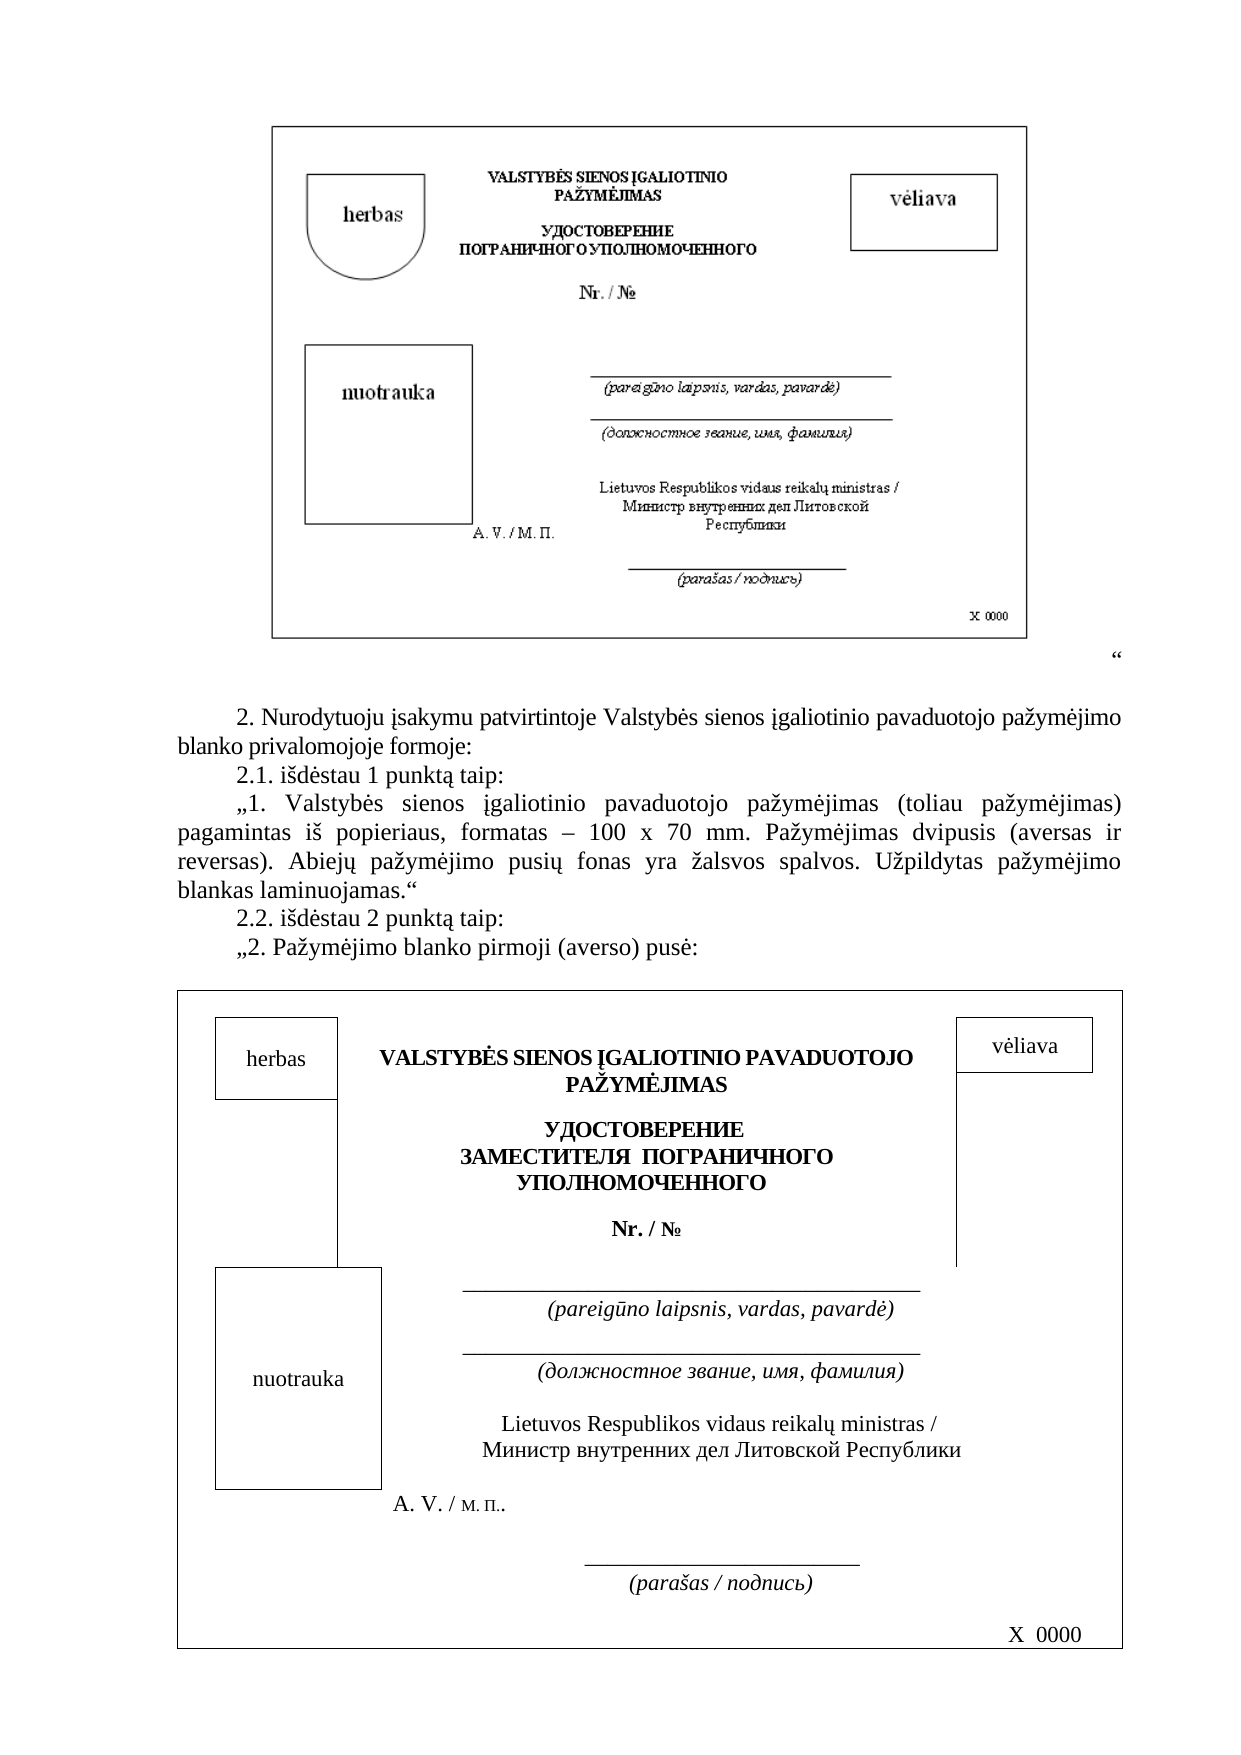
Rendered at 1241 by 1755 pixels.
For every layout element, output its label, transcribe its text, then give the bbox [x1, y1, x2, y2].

table_cell herbas [216, 1018, 337, 1099]
table_cell [178, 1017, 215, 1044]
table_cell A. V. / М. П.. [381, 1489, 992, 1516]
table_cell [1093, 1045, 1122, 1072]
table_cell [178, 1489, 215, 1516]
table_cell valstybės sienos įgaliotinio PAVADUOTOJO PAŽYMĖJIMAS УДОСТОВЕРЕНИЕ ЗАМЕСТИТЕЛЯ пограничного уполномоченного Nr. / № [338, 1017, 956, 1267]
table_cell [215, 1516, 381, 1595]
table_cell [215, 1127, 337, 1267]
table_cell [1093, 1595, 1122, 1622]
table_cell [178, 1516, 215, 1595]
table_cell nuotrauka [216, 1268, 381, 1489]
table_header [337, 991, 957, 1017]
text 2.2. išdėstau 2 punktą taip: [177, 903, 1122, 932]
table_cell [993, 1516, 1093, 1595]
table_cell X 0000 [993, 1622, 1093, 1648]
table_cell vėliava [957, 1018, 1092, 1072]
table_cell [215, 1622, 381, 1648]
table_cell [993, 1489, 1093, 1516]
table_cell [178, 1099, 215, 1127]
table_cell [1093, 1099, 1122, 1127]
table_cell [957, 1073, 1093, 1099]
table_cell [957, 1127, 1093, 1267]
table_cell [993, 1267, 1093, 1489]
text „1. Valstybės sienos įgaliotinio pavaduotojo pažymėjimas (toliau pažymėjimas) pagamintas iš popieriaus, formatas – 100 x 70 mm. Pažymėjimas dvipusis (aversas ir reversas). Abiejų pažymėjimo pusių fonas yra žalsvos spalvos. Užpildytas pažymėjimo blankas laminuojamas.“ [177, 788, 1122, 903]
table_cell _ (pareigūno laipsnis, vardas, pavardė) _ (должностное звание, имя, фамилия) Lietuvos Respublikos vidaus reikalų ministras / Министр внутренних дел Литовской Республики [382, 1267, 992, 1489]
table_cell [1093, 1516, 1122, 1595]
table_cell [957, 1099, 1093, 1127]
table_header [1093, 991, 1122, 1017]
table_cell [215, 1100, 337, 1127]
table_cell [1093, 1622, 1122, 1648]
table_cell [178, 1072, 215, 1099]
table_cell [381, 1622, 992, 1648]
table_cell [178, 1622, 215, 1648]
table_cell [1093, 1072, 1122, 1099]
table_cell [178, 1267, 215, 1489]
table_header [178, 991, 215, 1017]
text „2. Pažymėjimo blanko pirmoji (averso) pusė: [177, 932, 1122, 961]
table_cell [1093, 1489, 1122, 1516]
table_header [957, 991, 1093, 1017]
table_cell ________________________ (parašas / подпись) [381, 1516, 992, 1595]
table_cell [993, 1595, 1093, 1622]
table_cell [381, 1595, 992, 1622]
text 2.1. išdėstau 1 punktą taip: [177, 760, 1122, 788]
text 2. Nurodytuoju įsakymu patvirtintoje Valstybės sienos įgaliotinio pavaduotojo pažymėjimo blanko privalomojoje formoje: [177, 702, 1122, 760]
table_cell [1093, 1267, 1122, 1489]
table_header [215, 991, 337, 1017]
table_cell [178, 1045, 215, 1072]
table_cell [178, 1595, 215, 1622]
table_cell [178, 1127, 215, 1267]
table_cell [215, 1490, 381, 1516]
table_cell [215, 1595, 381, 1622]
text “ [177, 645, 1122, 673]
table_cell [1093, 1127, 1122, 1267]
table_cell [1093, 1017, 1122, 1044]
